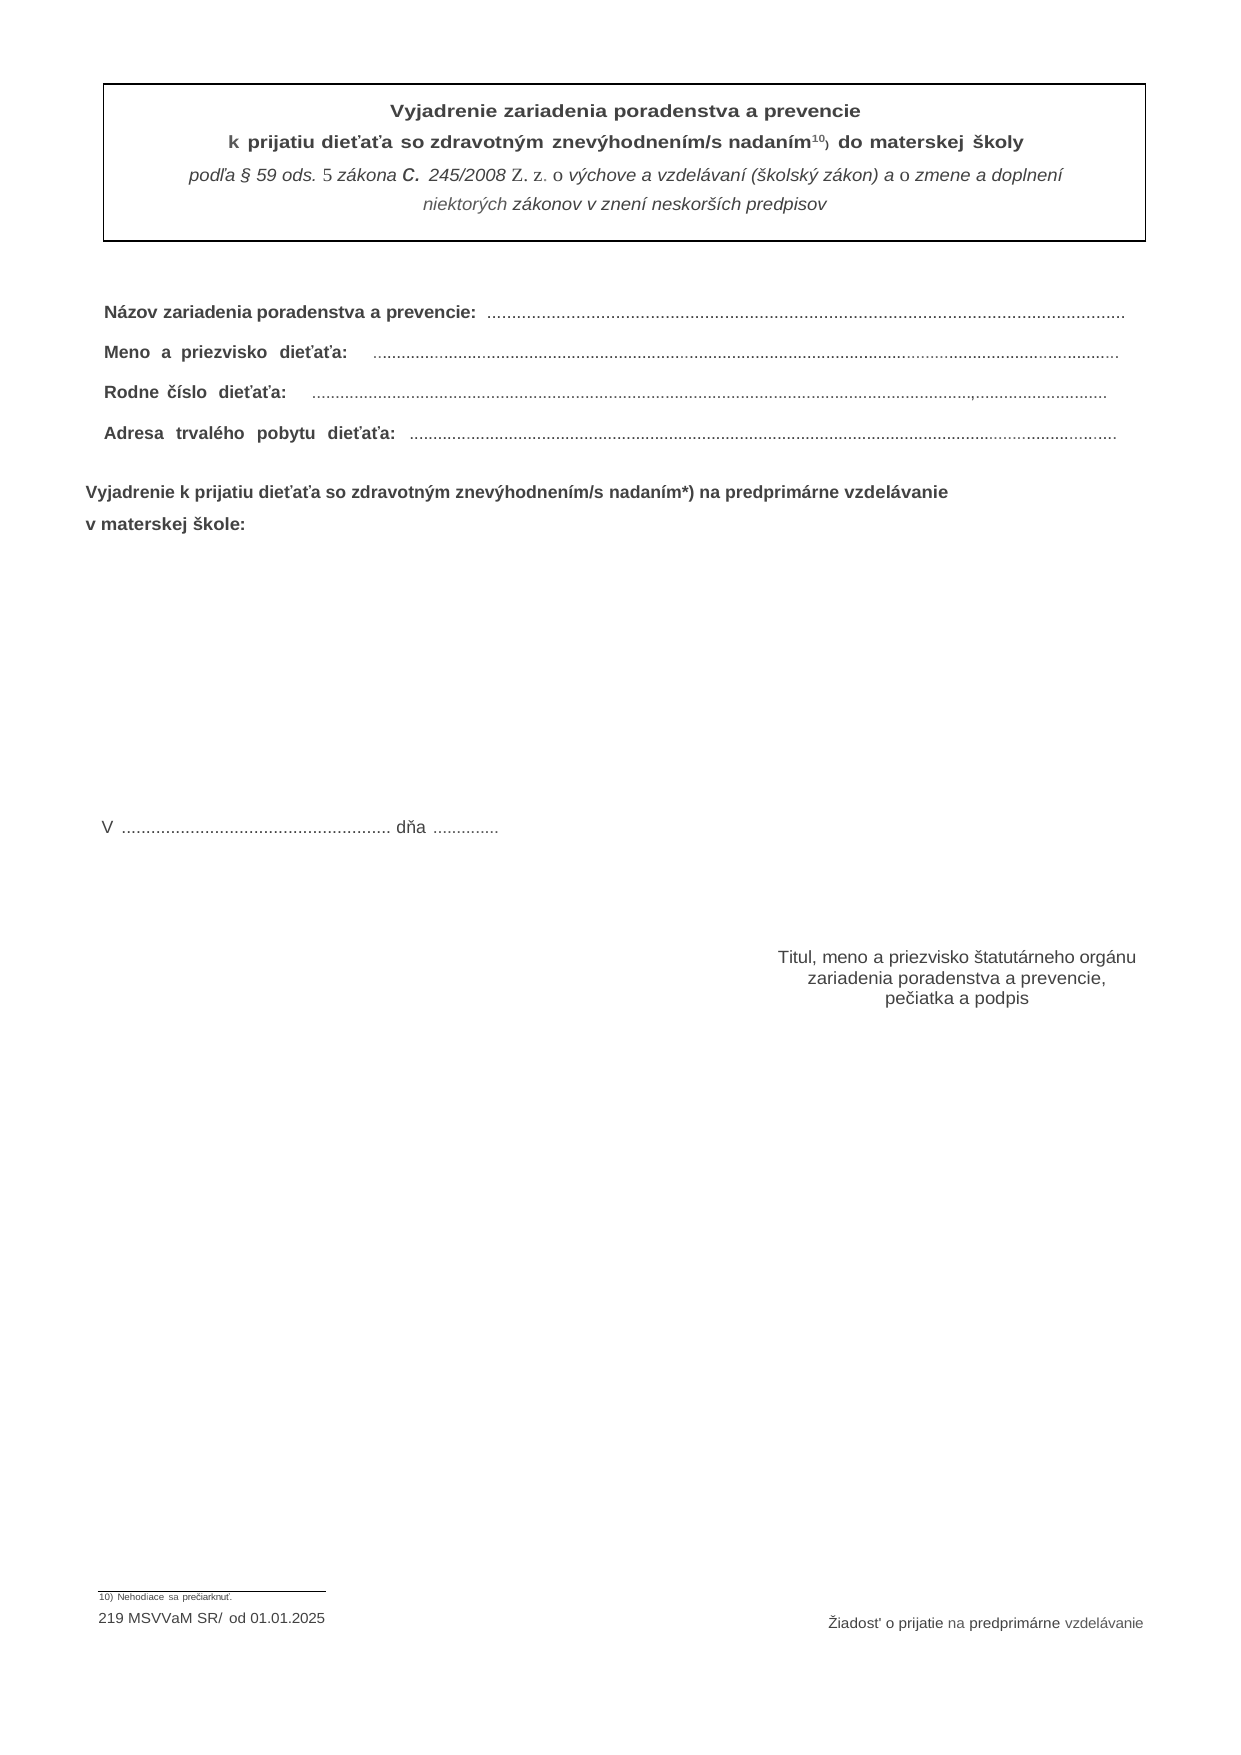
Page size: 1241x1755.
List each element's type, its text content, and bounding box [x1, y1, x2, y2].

text Titul, meno a priezvisko štatutárneho orgánu zariadenia poradenstva a prevencie, pečiatka a podpis [777, 947, 1137, 1008]
text Adresa trvalého pobytu dieťaťa: ...................................................................................................................................................... [104, 422, 1161, 443]
text Vyjadrenie zariadenia poradenstva a prevencie [156, 100, 1096, 121]
text 10) Nehodiace sa prečiarknuť. [99, 1590, 1161, 1603]
text Meno a priezvisko dieťaťa: .............................................................................................................................................................. [104, 342, 1161, 362]
subtitle Vyjadrenie k prijatiu dieťaťa so zdravotným znevýhodnením/s nadaním*) na predprimárne vzdelávanie v materskej škole: [85, 482, 963, 534]
text Rodne číslo dieťaťa: ............................................................................................................................................,............................ [104, 382, 1161, 402]
text Názov zariadenia poradenstva a prevencie: ................................................................................................................................. [104, 301, 1161, 322]
text 219 MSVVaM SR/ od 01.01.2025 Žiadost' o prijatie na predprimárne vzdelávanie [98, 1610, 1161, 1632]
text k prijatiu dieťaťa so zdravotným znevýhodnením/s nadaním10) do materskej školy [156, 132, 1096, 152]
text podľa § 59 ods. 5 zákona c. 245/2008 Z. z. o výchove a vzdelávaní (školský zákon) a o zmene a doplnení niektorých zákonov v znení neskorších predpisov [156, 158, 1096, 214]
text V ....................................................... dňa .............. [101, 817, 1161, 837]
